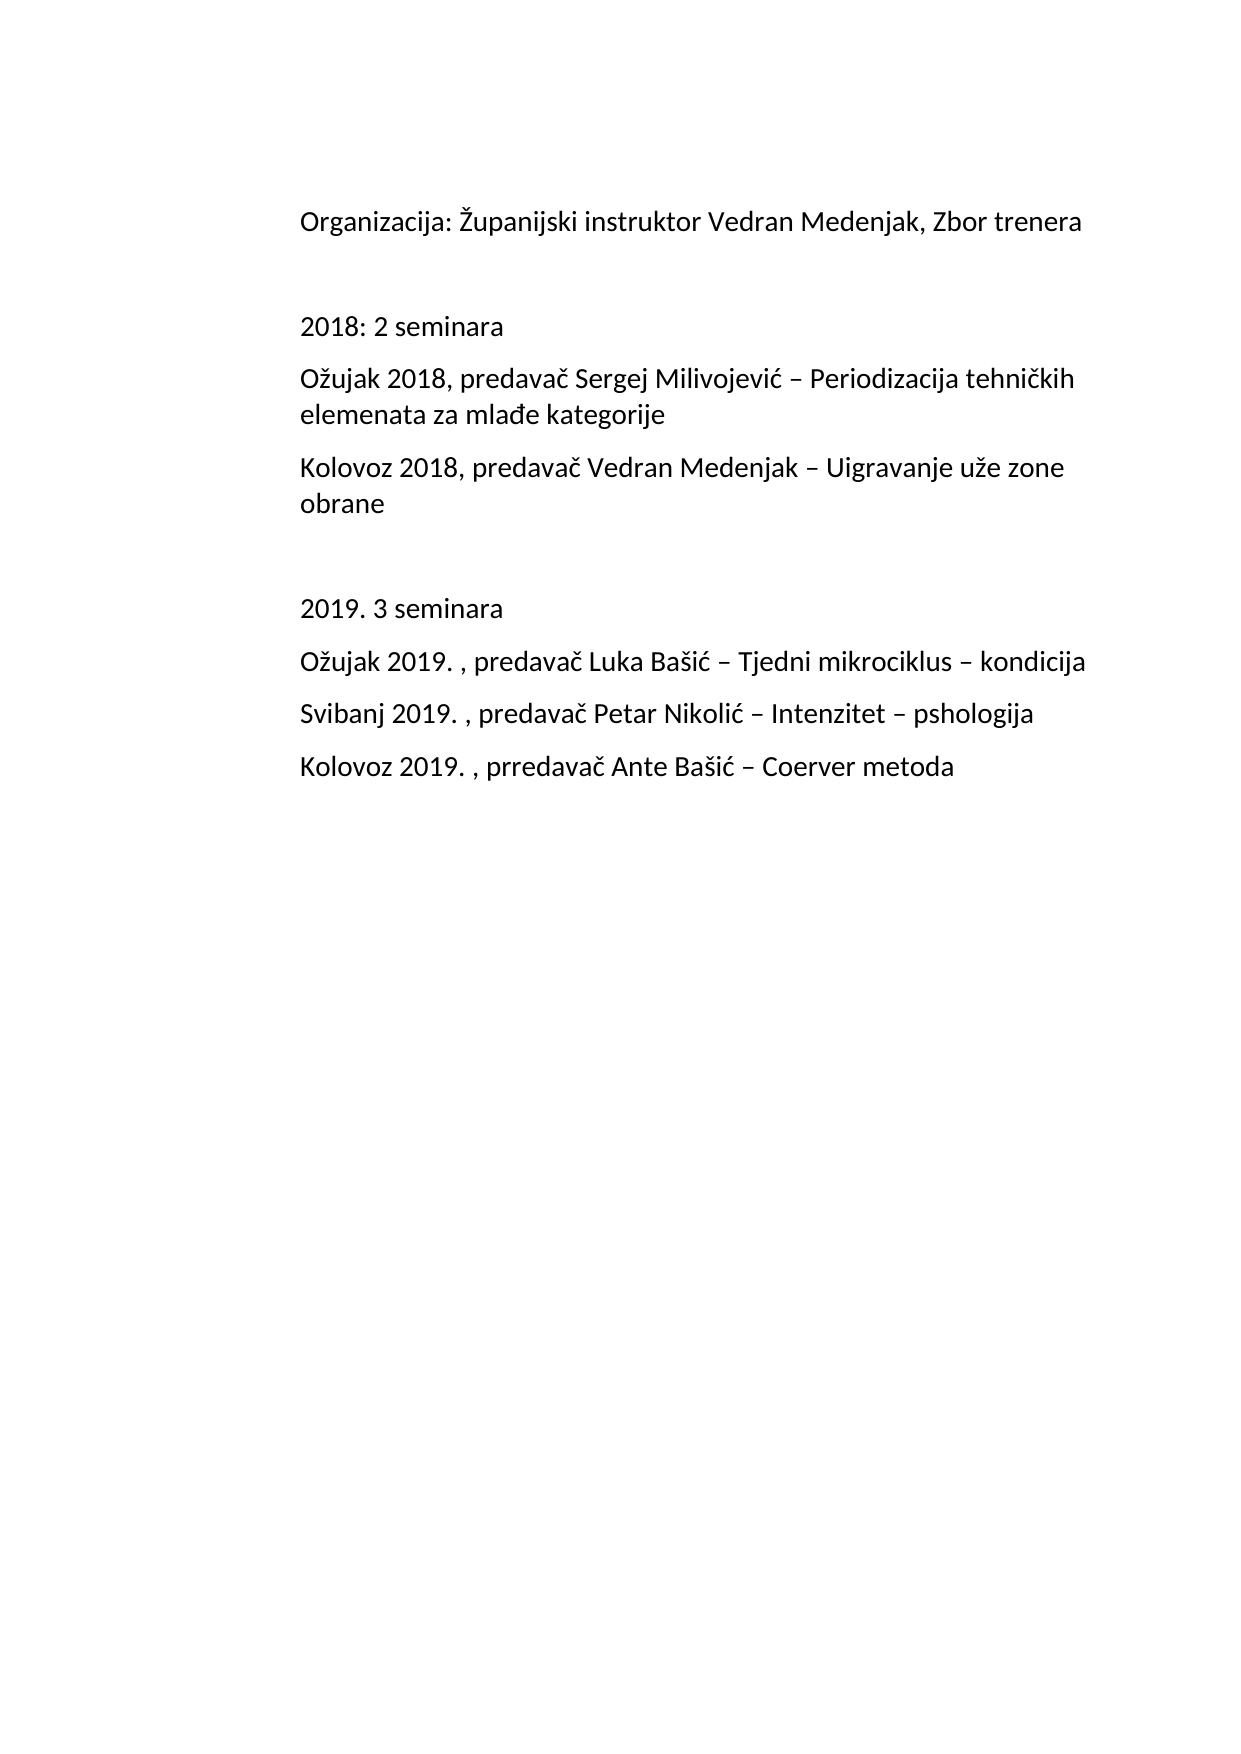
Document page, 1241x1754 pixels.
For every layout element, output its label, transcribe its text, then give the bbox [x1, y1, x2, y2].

text 2018: 2 seminara [300, 308, 1090, 343]
text Ožujak 2018, predavač Sergej Milivojević – Periodizacija tehničkih elemenata za mlađe kategorije [300, 360, 1090, 432]
text Kolovoz 2019. , prredavač Ante Bašić – Coerver metoda [300, 748, 1090, 783]
text Ožujak 2019. , predavač Luka Bašić – Tjedni mikrociklus – kondicija [300, 643, 1090, 678]
text Organizacija: Županijski instruktor Vedran Medenjak, Zbor trenera [300, 203, 1090, 238]
text Kolovoz 2018, predavač Vedran Medenjak – Uigravanje uže zone obrane [300, 449, 1090, 521]
text Svibanj 2019. , predavač Petar Nikolić – Intenzitet – pshologija [300, 695, 1090, 731]
text 2019. 3 seminara [300, 590, 1090, 626]
